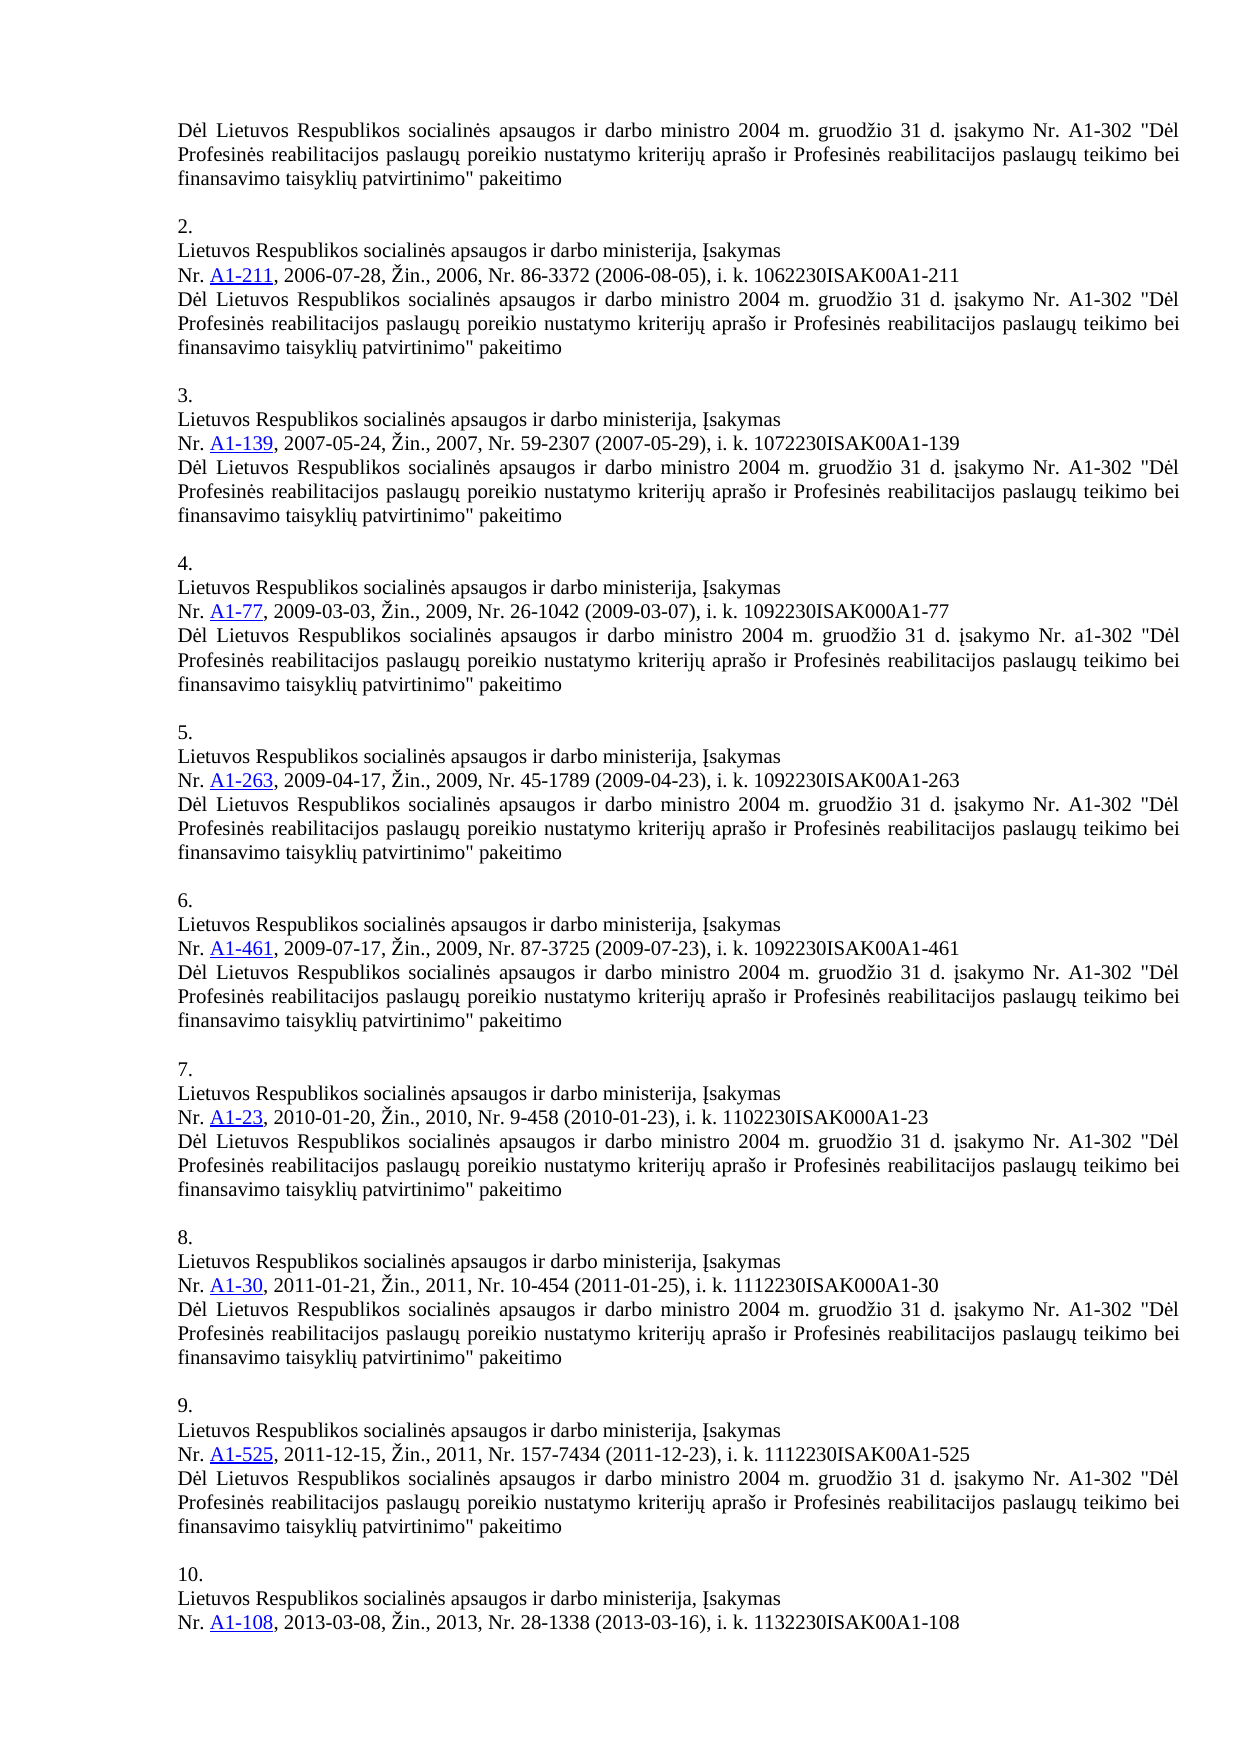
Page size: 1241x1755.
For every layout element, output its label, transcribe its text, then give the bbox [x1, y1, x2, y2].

text 3. [177, 383, 1181, 407]
text 2. [177, 214, 1181, 238]
text Nr. A1-525, 2011-12-15, Žin., 2011, Nr. 157-7434 (2011-12-23), i. k. 1112230ISAK00A1-525 [177, 1442, 1181, 1466]
text Lietuvos Respublikos socialinės apsaugos ir darbo ministerija, Įsakymas [177, 238, 1181, 262]
text 10. [177, 1562, 1181, 1586]
text 4. [177, 551, 1181, 575]
text Lietuvos Respublikos socialinės apsaugos ir darbo ministerija, Įsakymas [177, 744, 1181, 768]
text 9. [177, 1393, 1181, 1417]
text Dėl Lietuvos Respublikos socialinės apsaugos ir darbo ministro 2004 m. gruodžio 31 d. įsakymo Nr. a1-302 "Dėl Profesinės reabilitacijos paslaugų poreikio nustatymo kriterijų aprašo ir Profesinės reabilitacijos paslaugų teikimo bei finansavimo taisyklių patvirtinimo" pakeitimo [177, 623, 1181, 696]
text Dėl Lietuvos Respublikos socialinės apsaugos ir darbo ministro 2004 m. gruodžio 31 d. įsakymo Nr. A1-302 "Dėl Profesinės reabilitacijos paslaugų poreikio nustatymo kriterijų aprašo ir Profesinės reabilitacijos paslaugų teikimo bei finansavimo taisyklių patvirtinimo" pakeitimo [177, 455, 1181, 527]
text Lietuvos Respublikos socialinės apsaugos ir darbo ministerija, Įsakymas [177, 1081, 1181, 1105]
text Dėl Lietuvos Respublikos socialinės apsaugos ir darbo ministro 2004 m. gruodžio 31 d. įsakymo Nr. A1-302 "Dėl Profesinės reabilitacijos paslaugų poreikio nustatymo kriterijų aprašo ir Profesinės reabilitacijos paslaugų teikimo bei finansavimo taisyklių patvirtinimo" pakeitimo [177, 960, 1181, 1032]
text Nr. A1-77, 2009-03-03, Žin., 2009, Nr. 26-1042 (2009-03-07), i. k. 1092230ISAK000A1-77 [177, 599, 1181, 623]
text Nr. A1-23, 2010-01-20, Žin., 2010, Nr. 9-458 (2010-01-23), i. k. 1102230ISAK000A1-23 [177, 1105, 1181, 1129]
text Nr. A1-461, 2009-07-17, Žin., 2009, Nr. 87-3725 (2009-07-23), i. k. 1092230ISAK00A1-461 [177, 936, 1181, 960]
text 7. [177, 1057, 1181, 1081]
text Dėl Lietuvos Respublikos socialinės apsaugos ir darbo ministro 2004 m. gruodžio 31 d. įsakymo Nr. A1-302 "Dėl Profesinės reabilitacijos paslaugų poreikio nustatymo kriterijų aprašo ir Profesinės reabilitacijos paslaugų teikimo bei finansavimo taisyklių patvirtinimo" pakeitimo [177, 287, 1181, 359]
text Nr. A1-30, 2011-01-21, Žin., 2011, Nr. 10-454 (2011-01-25), i. k. 1112230ISAK000A1-30 [177, 1273, 1181, 1297]
text Dėl Lietuvos Respublikos socialinės apsaugos ir darbo ministro 2004 m. gruodžio 31 d. įsakymo Nr. A1-302 "Dėl Profesinės reabilitacijos paslaugų poreikio nustatymo kriterijų aprašo ir Profesinės reabilitacijos paslaugų teikimo bei finansavimo taisyklių patvirtinimo" pakeitimo [177, 118, 1181, 190]
text Nr. A1-211, 2006-07-28, Žin., 2006, Nr. 86-3372 (2006-08-05), i. k. 1062230ISAK00A1-211 [177, 262, 1181, 287]
text Lietuvos Respublikos socialinės apsaugos ir darbo ministerija, Įsakymas [177, 1249, 1181, 1273]
text Dėl Lietuvos Respublikos socialinės apsaugos ir darbo ministro 2004 m. gruodžio 31 d. įsakymo Nr. A1-302 "Dėl Profesinės reabilitacijos paslaugų poreikio nustatymo kriterijų aprašo ir Profesinės reabilitacijos paslaugų teikimo bei finansavimo taisyklių patvirtinimo" pakeitimo [177, 792, 1181, 864]
text Dėl Lietuvos Respublikos socialinės apsaugos ir darbo ministro 2004 m. gruodžio 31 d. įsakymo Nr. A1-302 "Dėl Profesinės reabilitacijos paslaugų poreikio nustatymo kriterijų aprašo ir Profesinės reabilitacijos paslaugų teikimo bei finansavimo taisyklių patvirtinimo" pakeitimo [177, 1466, 1181, 1538]
text Nr. A1-108, 2013-03-08, Žin., 2013, Nr. 28-1338 (2013-03-16), i. k. 1132230ISAK00A1-108 [177, 1610, 1181, 1634]
text Lietuvos Respublikos socialinės apsaugos ir darbo ministerija, Įsakymas [177, 1417, 1181, 1442]
text Lietuvos Respublikos socialinės apsaugos ir darbo ministerija, Įsakymas [177, 407, 1181, 431]
text Nr. A1-139, 2007-05-24, Žin., 2007, Nr. 59-2307 (2007-05-29), i. k. 1072230ISAK00A1-139 [177, 431, 1181, 455]
text 6. [177, 888, 1181, 912]
text Dėl Lietuvos Respublikos socialinės apsaugos ir darbo ministro 2004 m. gruodžio 31 d. įsakymo Nr. A1-302 "Dėl Profesinės reabilitacijos paslaugų poreikio nustatymo kriterijų aprašo ir Profesinės reabilitacijos paslaugų teikimo bei finansavimo taisyklių patvirtinimo" pakeitimo [177, 1297, 1181, 1369]
text Dėl Lietuvos Respublikos socialinės apsaugos ir darbo ministro 2004 m. gruodžio 31 d. įsakymo Nr. A1-302 "Dėl Profesinės reabilitacijos paslaugų poreikio nustatymo kriterijų aprašo ir Profesinės reabilitacijos paslaugų teikimo bei finansavimo taisyklių patvirtinimo" pakeitimo [177, 1129, 1181, 1201]
text Lietuvos Respublikos socialinės apsaugos ir darbo ministerija, Įsakymas [177, 1586, 1181, 1610]
text Lietuvos Respublikos socialinės apsaugos ir darbo ministerija, Įsakymas [177, 912, 1181, 936]
text Nr. A1-263, 2009-04-17, Žin., 2009, Nr. 45-1789 (2009-04-23), i. k. 1092230ISAK00A1-263 [177, 768, 1181, 792]
text Lietuvos Respublikos socialinės apsaugos ir darbo ministerija, Įsakymas [177, 575, 1181, 599]
text 8. [177, 1225, 1181, 1249]
text 5. [177, 720, 1181, 744]
